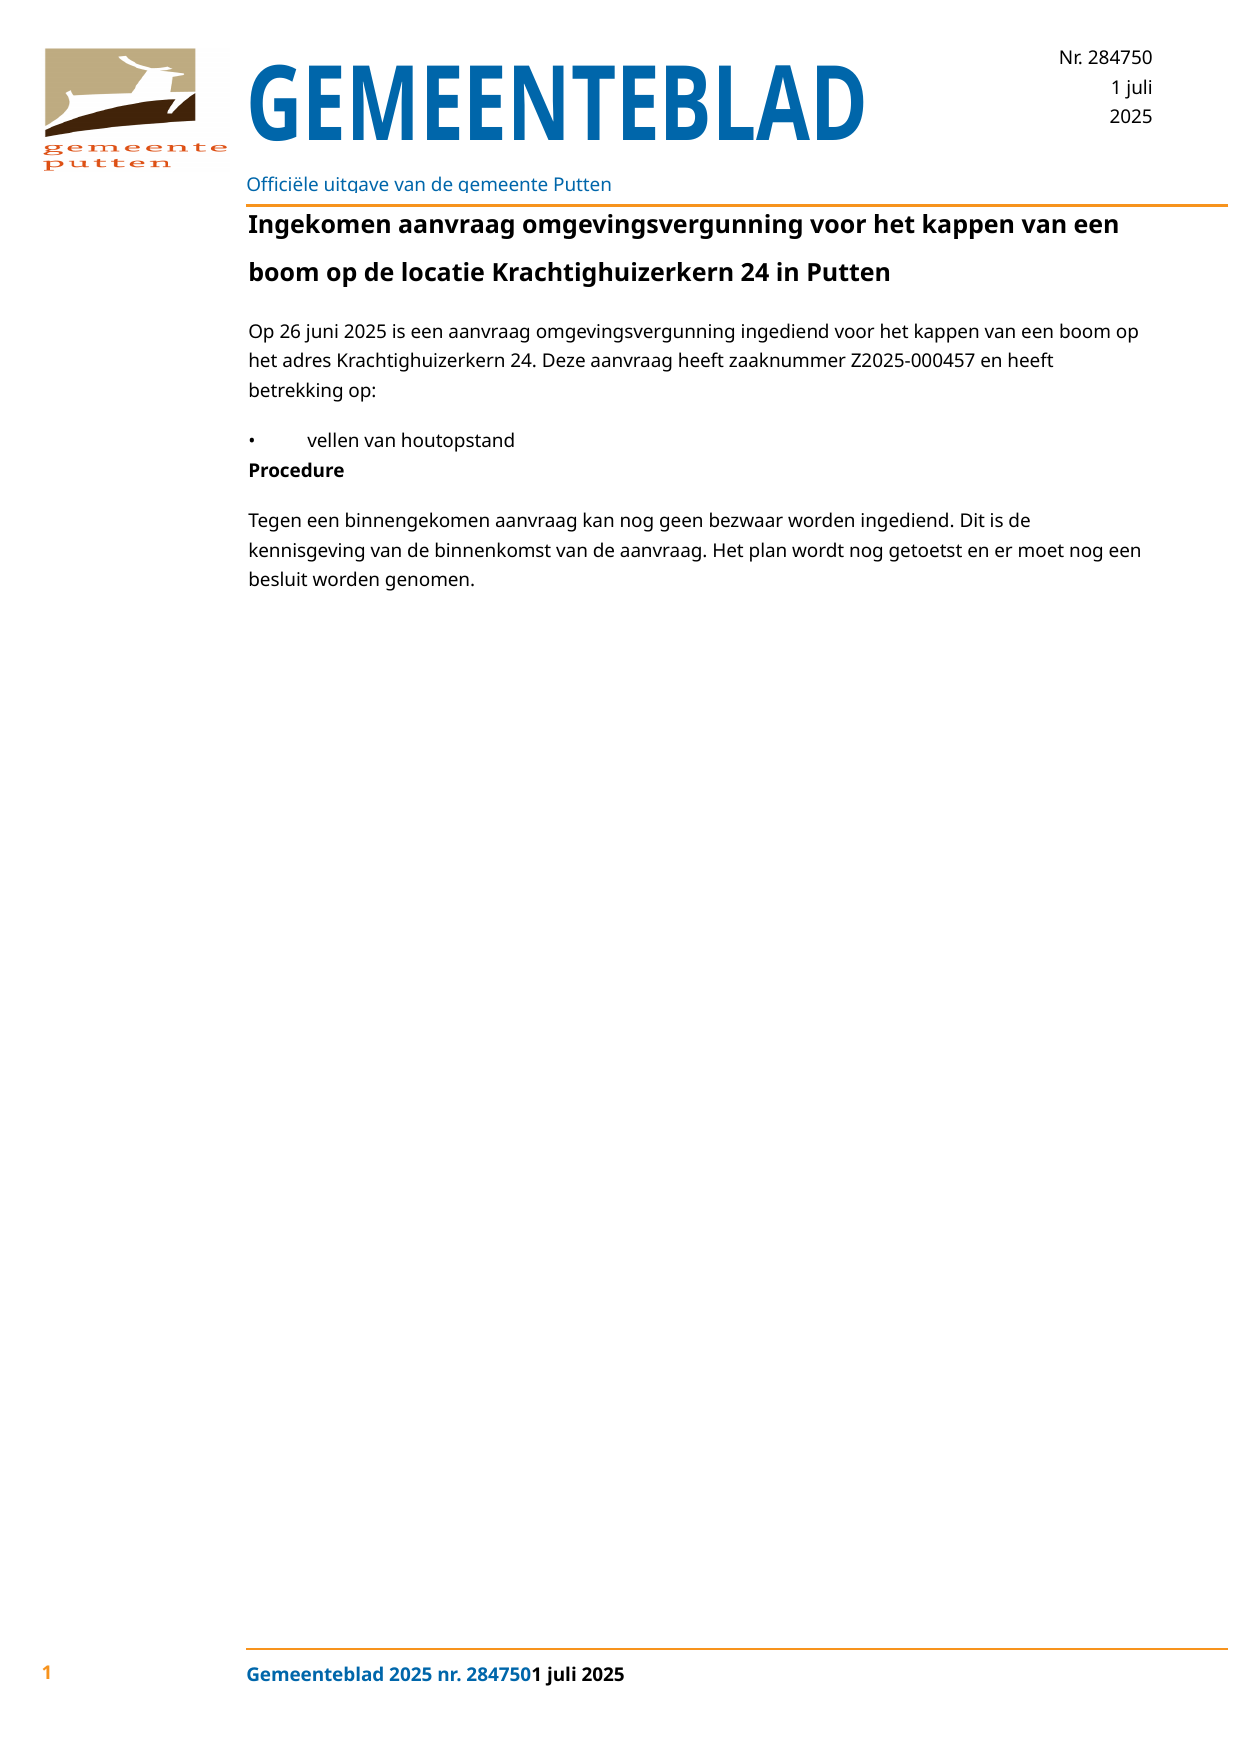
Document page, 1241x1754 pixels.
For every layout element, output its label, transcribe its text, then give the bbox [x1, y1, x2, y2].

text Ingekomen aanvraag omgevingsvergunning voor het kappen van een boom op de locatie Krachtighuizerkern 24 in Putten [248, 207, 1152, 288]
text Op 26 juni 2025 is een aanvraag omgevingsvergunning ingediend voor het kappen van een boom op het adres Krachtighuizerkern 24. Deze aanvraag heeft zaaknummer Z2025-000457 en heeft betrekking op: [248, 318, 1152, 403]
text Procedure [248, 457, 1152, 483]
list vellen van houtopstand [248, 427, 1152, 453]
text Tegen een binnengekomen aanvraag kan nog geen bezwaar worden ingediend. Dit is de kennisgeving van de binnenkomst van de aanvraag. Het plan wordt nog getoetst en er moet nog een besluit worden genomen. [248, 507, 1152, 592]
picture [41, 47, 231, 172]
